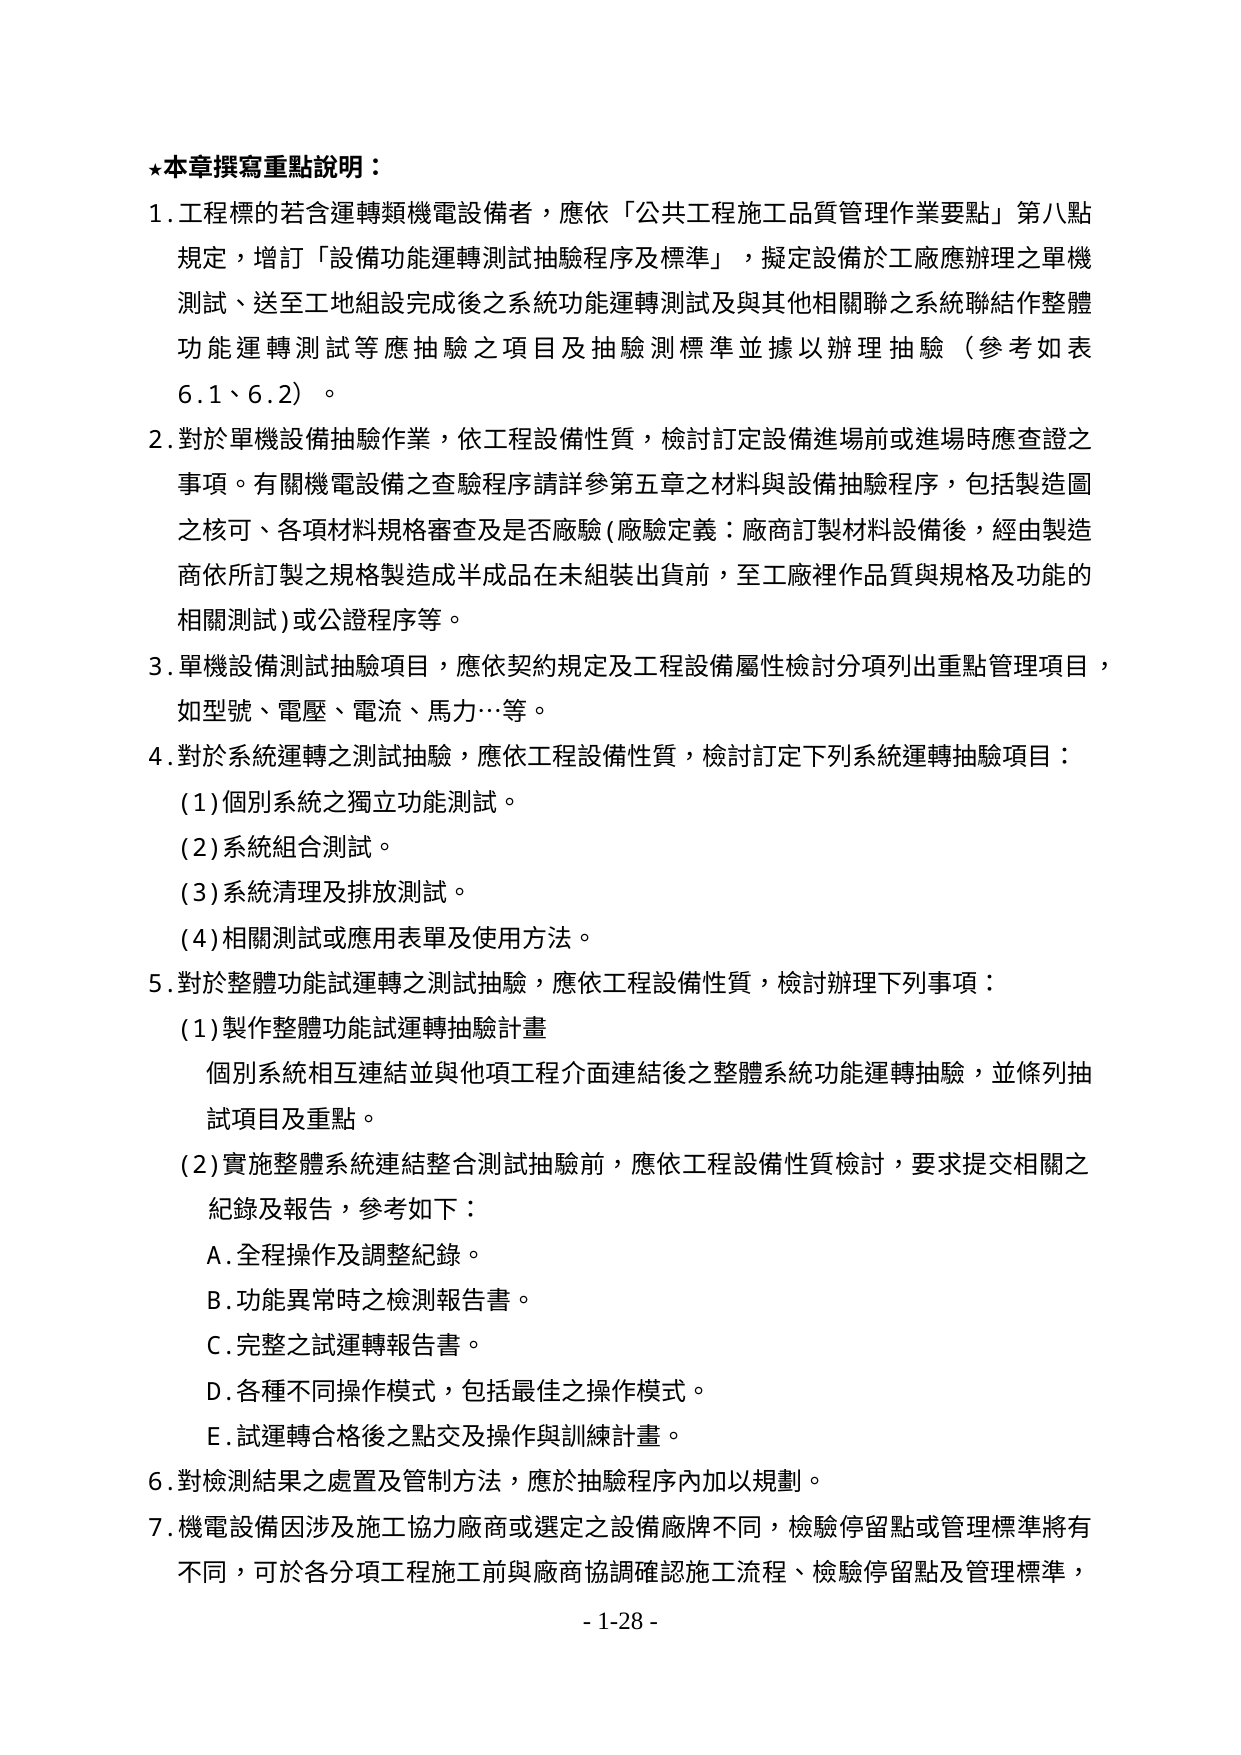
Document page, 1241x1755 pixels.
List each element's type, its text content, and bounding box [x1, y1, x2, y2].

text C.完整之試運轉報告書。 [206, 1326, 1093, 1362]
text 3.單機設備測試抽驗項目，應依契約規定及工程設備屬性檢討分項列出重點管理項目，如型號、電壓、電流、馬力…等。 [148, 646, 1093, 728]
text (2)實施整體系統連結整合測試抽驗前，應依工程設備性質檢討，要求提交相關之紀錄及報告，參考如下： [177, 1144, 1093, 1226]
text (1)製作整體功能試運轉抽驗計畫 [177, 1009, 1093, 1045]
text ★本章撰寫重點說明： [148, 148, 1093, 184]
text 6.對檢測結果之處置及管制方法，應於抽驗程序內加以規劃。 [148, 1462, 1093, 1498]
text (1)個別系統之獨立功能測試。 [177, 782, 1093, 818]
text D.各種不同操作模式，包括最佳之操作模式。 [206, 1371, 1093, 1407]
text (2)系統組合測試。 [177, 827, 1093, 864]
text B.功能異常時之檢測報告書。 [206, 1281, 1093, 1317]
text (4)相關測試或應用表單及使用方法。 [177, 918, 1093, 954]
text 4.對於系統運轉之測試抽驗，應依工程設備性質，檢討訂定下列系統運轉抽驗項目： [148, 737, 1093, 773]
text 1.工程標的若含運轉類機電設備者，應依「公共工程施工品質管理作業要點」第八點規定，增訂「設備功能運轉測試抽驗程序及標準」，擬定設備於工廠應辦理之單機測試、送至工地組設完成後之系統功能運轉測試及與其他相關聯之系統聯結作整體功能運轉測試等應抽驗之項目及抽驗測標準並據以辦理抽驗（參考如表6.1、6.2）。 [148, 193, 1093, 411]
text 個別系統相互連結並與他項工程介面連結後之整體系統功能運轉抽驗，並條列抽試項目及重點。 [206, 1054, 1093, 1136]
text E.試運轉合格後之點交及操作與訓練計畫。 [206, 1416, 1093, 1453]
text (3)系統清理及排放測試。 [177, 873, 1093, 909]
text A.全程操作及調整紀錄。 [206, 1235, 1093, 1271]
text 5.對於整體功能試運轉之測試抽驗，應依工程設備性質，檢討辦理下列事項： [148, 963, 1093, 999]
text 7.機電設備因涉及施工協力廠商或選定之設備廠牌不同，檢驗停留點或管理標準將有不同，可於各分項工程施工前與廠商協調確認施工流程、檢驗停留點及管理標準， [148, 1507, 1093, 1589]
text 2.對於單機設備抽驗作業，依工程設備性質，檢討訂定設備進場前或進場時應查證之事項。有關機電設備之查驗程序請詳參第五章之材料與設備抽驗程序，包括製造圖之核可、各項材料規格審查及是否廠驗(廠驗定義：廠商訂製材料設備後，經由製造商依所訂製之規格製造成半成品在未組裝出貨前，至工廠裡作品質與規格及功能的相關測試)或公證程序等。 [148, 419, 1093, 637]
